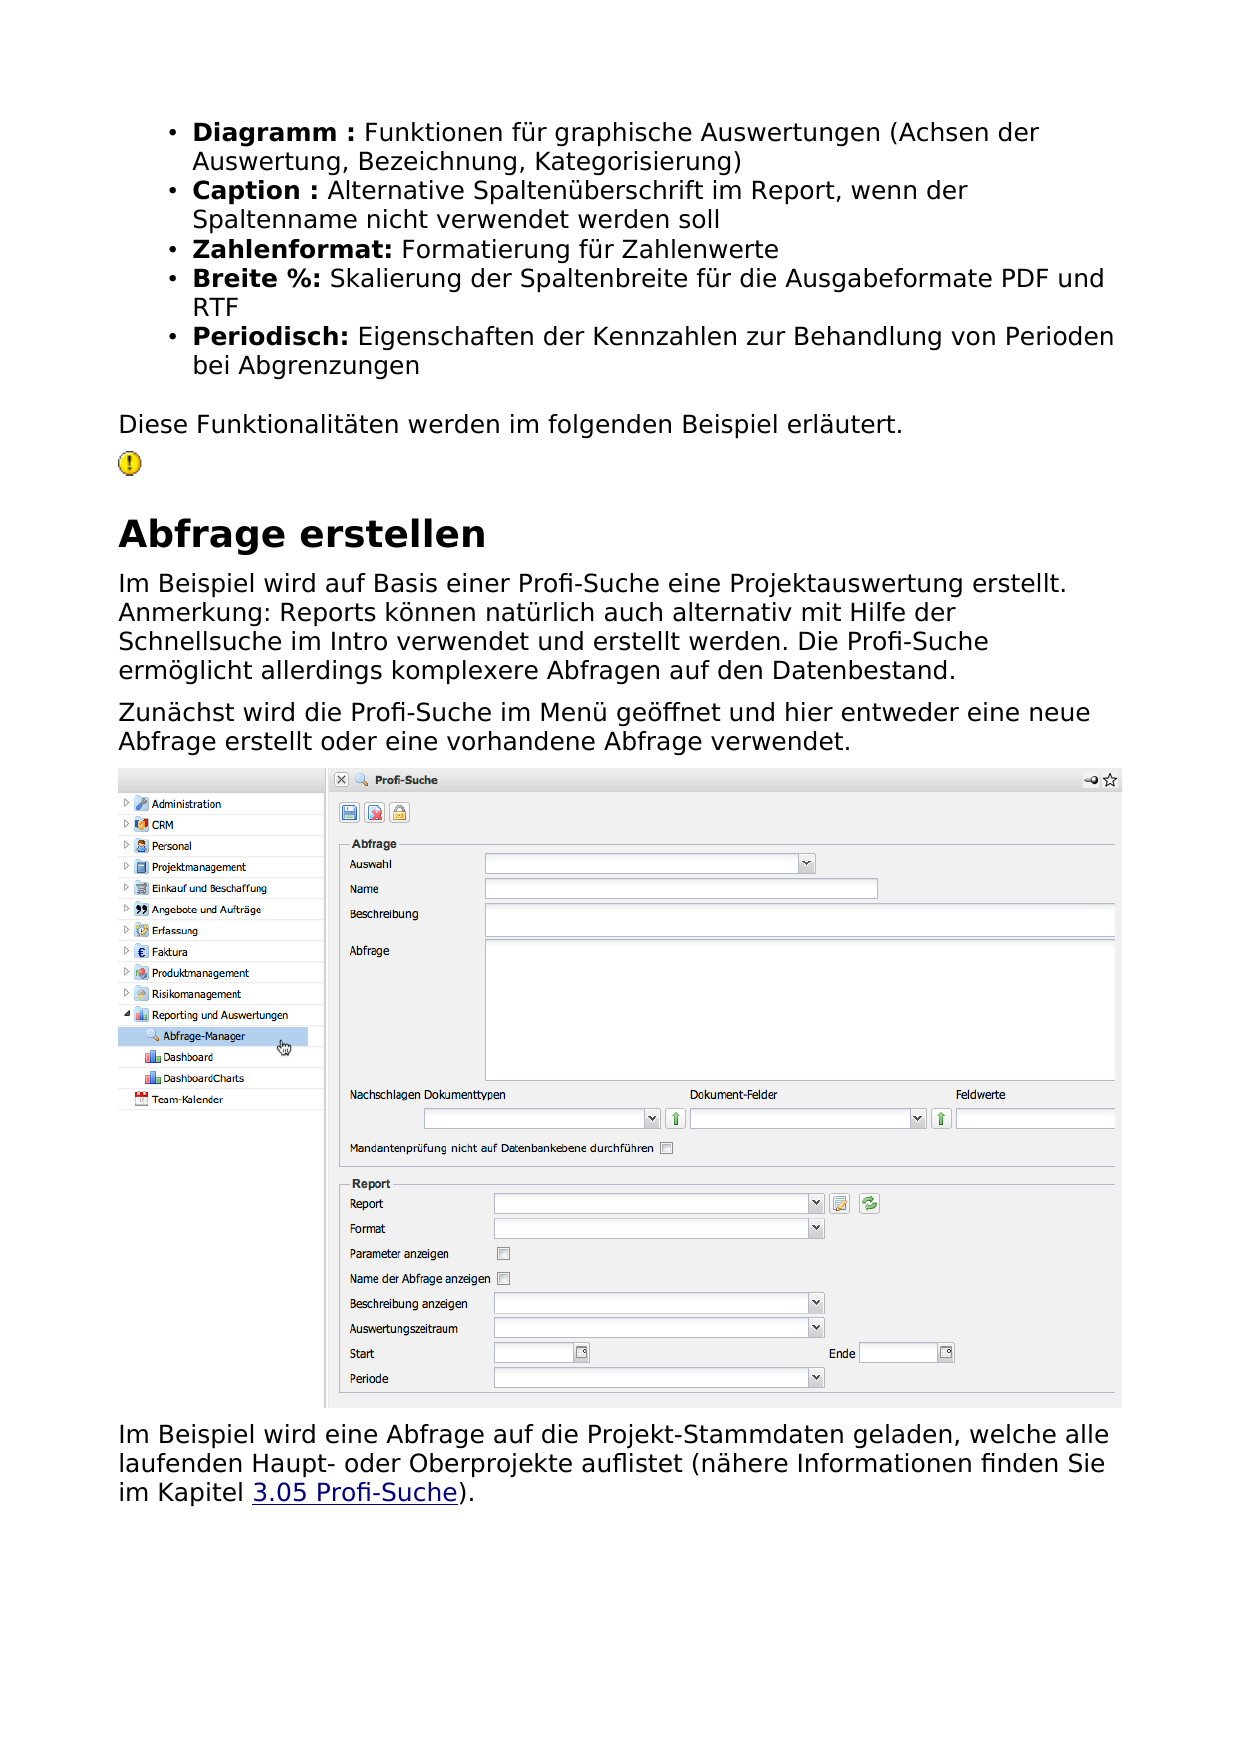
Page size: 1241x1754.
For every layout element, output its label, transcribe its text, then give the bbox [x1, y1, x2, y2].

list Caption : Alternative Spaltenüberschrift im Report, wenn der Spaltenname nicht verwendet werden soll [177, 176, 1122, 235]
text Diese Funktionalitäten werden im folgenden Beispiel erläutert. [118, 410, 1122, 439]
picture [118, 451, 142, 476]
list Breite %: Skalierung der Spaltenbreite für die Ausgabeformate PDF und RTF [177, 264, 1122, 322]
list Diagramm : Funktionen für graphische Auswertungen (Achsen der Auswertung, Bezeichnung, Kategorisierung) [177, 118, 1122, 176]
text Im Beispiel wird auf Basis einer Profi-Suche eine Projektauswertung erstellt. Anmerkung: Reports können natürlich auch alternativ mit Hilfe der Schnellsuche im Intro verwendet und erstellt werden. Die Profi-Suche ermöglicht allerdings komplexere Abfragen auf den Datenbestand. [118, 569, 1122, 686]
subtitle Abfrage erstellen [118, 513, 1122, 556]
text Im Beispiel wird eine Abfrage auf die Projekt-Stammdaten geladen, welche alle laufenden Haupt- oder Oberprojekte auflistet (nähere Informationen finden Sie im Kapitel 3.05 Profi-Suche). [118, 1420, 1122, 1508]
list Periodisch: Eigenschaften der Kennzahlen zur Behandlung von Perioden bei Abgrenzungen [177, 322, 1122, 381]
text Zunächst wird die Profi-Suche im Menü geöffnet und hier entweder eine neue Abfrage erstellt oder eine vorhandene Abfrage verwendet. [118, 698, 1122, 756]
list Zahlenformat: Formatierung für Zahlenwerte [177, 235, 1122, 264]
picture [118, 768, 1123, 1408]
